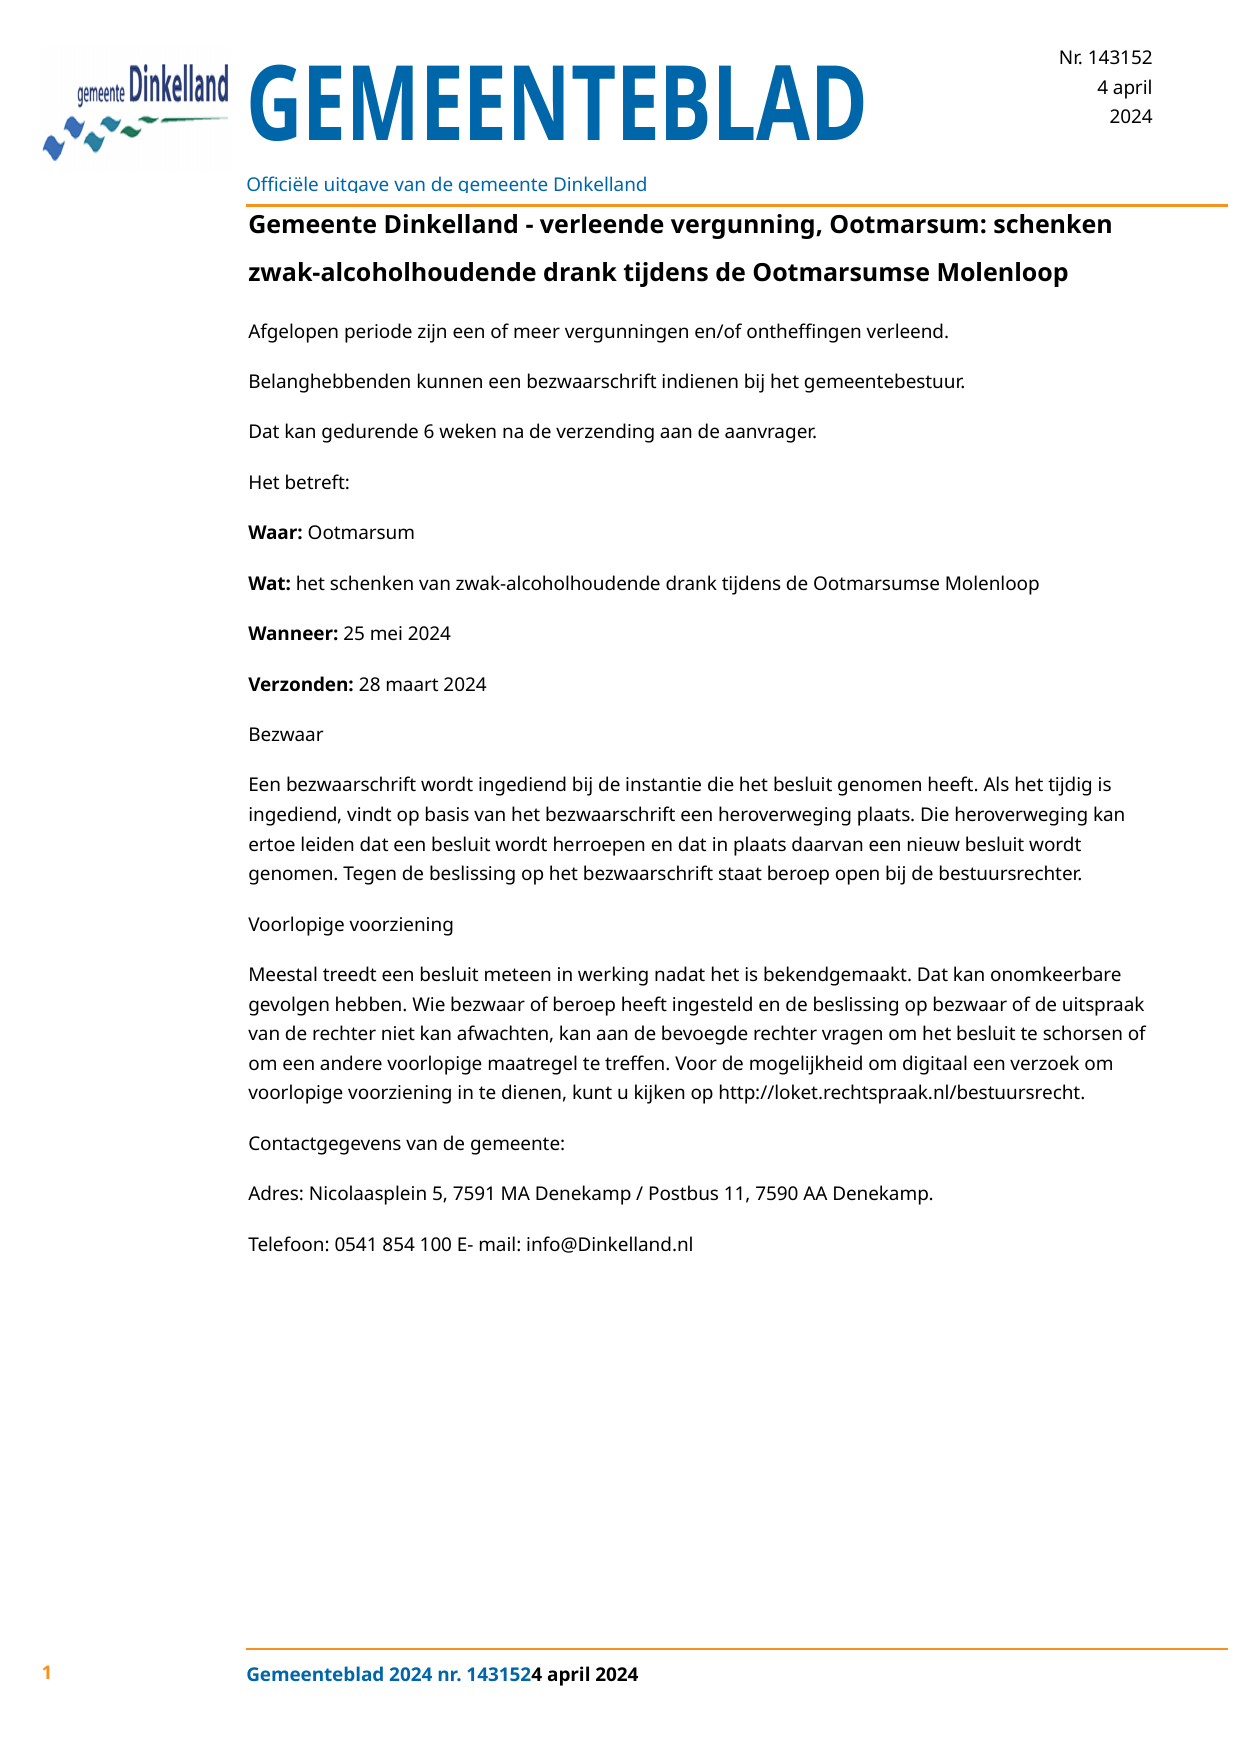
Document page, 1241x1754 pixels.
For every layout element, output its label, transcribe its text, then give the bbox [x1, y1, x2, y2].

text Wanneer: 25 mei 2024 [248, 620, 1152, 646]
text Telefoon: 0541 854 100 E- mail: info@Dinkelland.nl [248, 1231, 1152, 1257]
picture [41, 47, 231, 172]
text Contactgegevens van de gemeente: [248, 1130, 1152, 1156]
text Adres: Nicolaasplein 5, 7591 MA Denekamp / Postbus 11, 7590 AA Denekamp. [248, 1180, 1152, 1206]
text Verzonden: 28 maart 2024 [248, 671, 1152, 697]
text Dat kan gedurende 6 weken na de verzending aan de aanvrager. [248, 419, 1152, 444]
text Wat: het schenken van zwak-alcoholhoudende drank tijdens de Ootmarsumse Molenloop [248, 570, 1152, 596]
text Belanghebbenden kunnen een bezwaarschrift indienen bij het gemeentebestuur. [248, 368, 1152, 394]
text Waar: Ootmarsum [248, 519, 1152, 545]
text Gemeente Dinkelland - verleende vergunning, Ootmarsum: schenken zwak-alcoholhoudende drank tijdens de Ootmarsumse Molenloop [248, 207, 1152, 288]
text Voorlopige voorziening [248, 911, 1152, 937]
text Het betreft: [248, 469, 1152, 495]
text Een bezwaarschrift wordt ingediend bij de instantie die het besluit genomen heeft. Als het tijdig is ingediend, vindt op basis van het bezwaarschrift een heroverweging plaats. Die heroverweging kan ertoe leiden dat een besluit wordt herroepen en dat in plaats daarvan een nieuw besluit wordt genomen. Tegen de beslissing op het bezwaarschrift staat beroep open bij de bestuursrechter. [248, 772, 1152, 886]
text Bezwaar [248, 721, 1152, 747]
text Afgelopen periode zijn een of meer vergunningen en/of ontheffingen verleend. [248, 318, 1152, 344]
text Meestal treedt een besluit meteen in werking nadat het is bekendgemaakt. Dat kan onomkeerbare gevolgen hebben. Wie bezwaar of beroep heeft ingesteld en de beslissing op bezwaar of de uitspraak van de rechter niet kan afwachten, kan aan de bevoegde rechter vragen om het besluit te schorsen of om een andere voorlopige maatregel te treffen. Voor de mogelijkheid om digitaal een verzoek om voorlopige voorziening in te dienen, kunt u kijken op http://loket.rechtspraak.nl/bestuursrecht. [248, 961, 1152, 1105]
